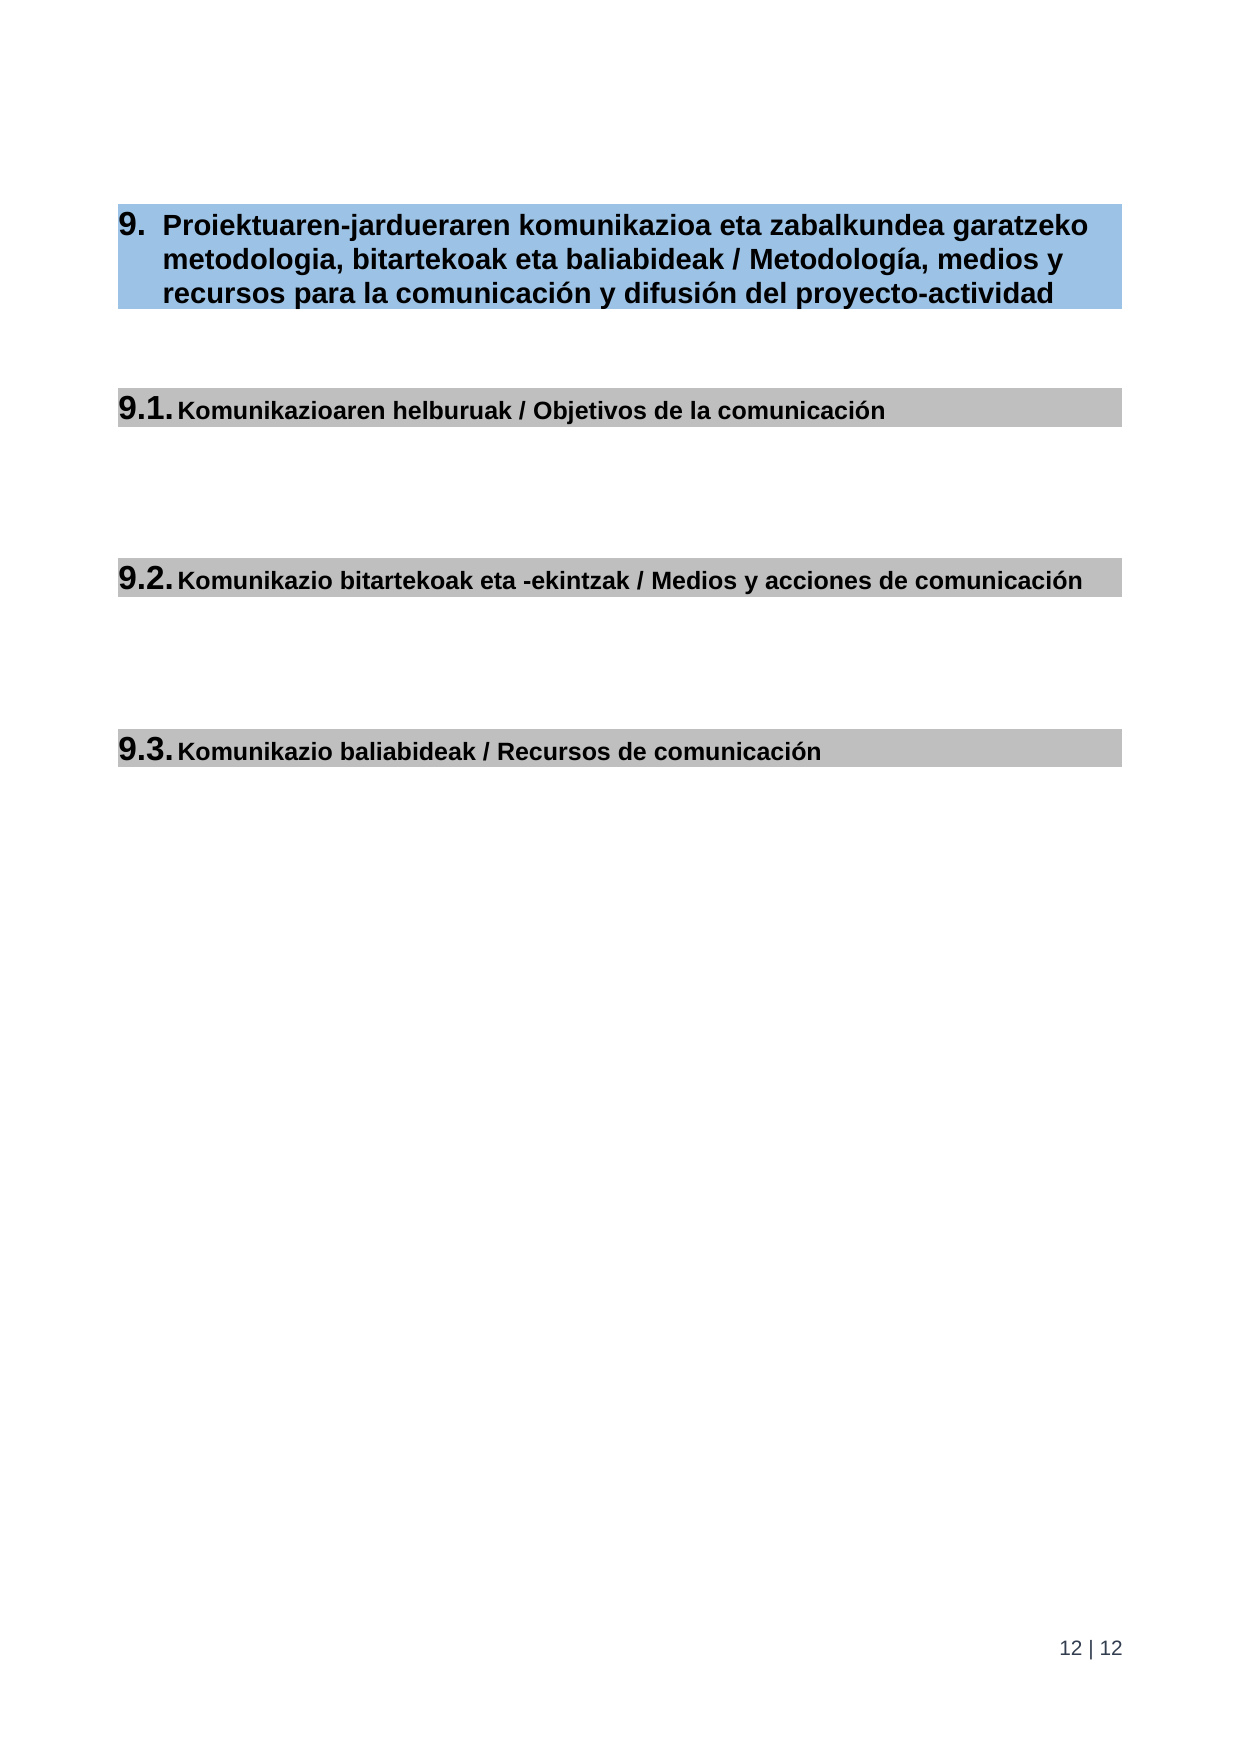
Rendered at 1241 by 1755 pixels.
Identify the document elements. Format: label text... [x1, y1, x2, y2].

list Proiektuaren-jardueraren komunikazioa eta zabalkundea garatzeko metodologia, bitartekoak eta baliabideak / Metodología, medios y recursos para la comunicación y difusión del proyecto-actividad [118, 204, 1122, 309]
list Komunikazio bitartekoak eta -ekintzak / Medios y acciones de comunicación [118, 558, 1122, 597]
list Komunikazioaren helburuak / Objetivos de la comunicación [118, 388, 1122, 427]
list Komunikazio baliabideak / Recursos de comunicación [118, 729, 1122, 767]
